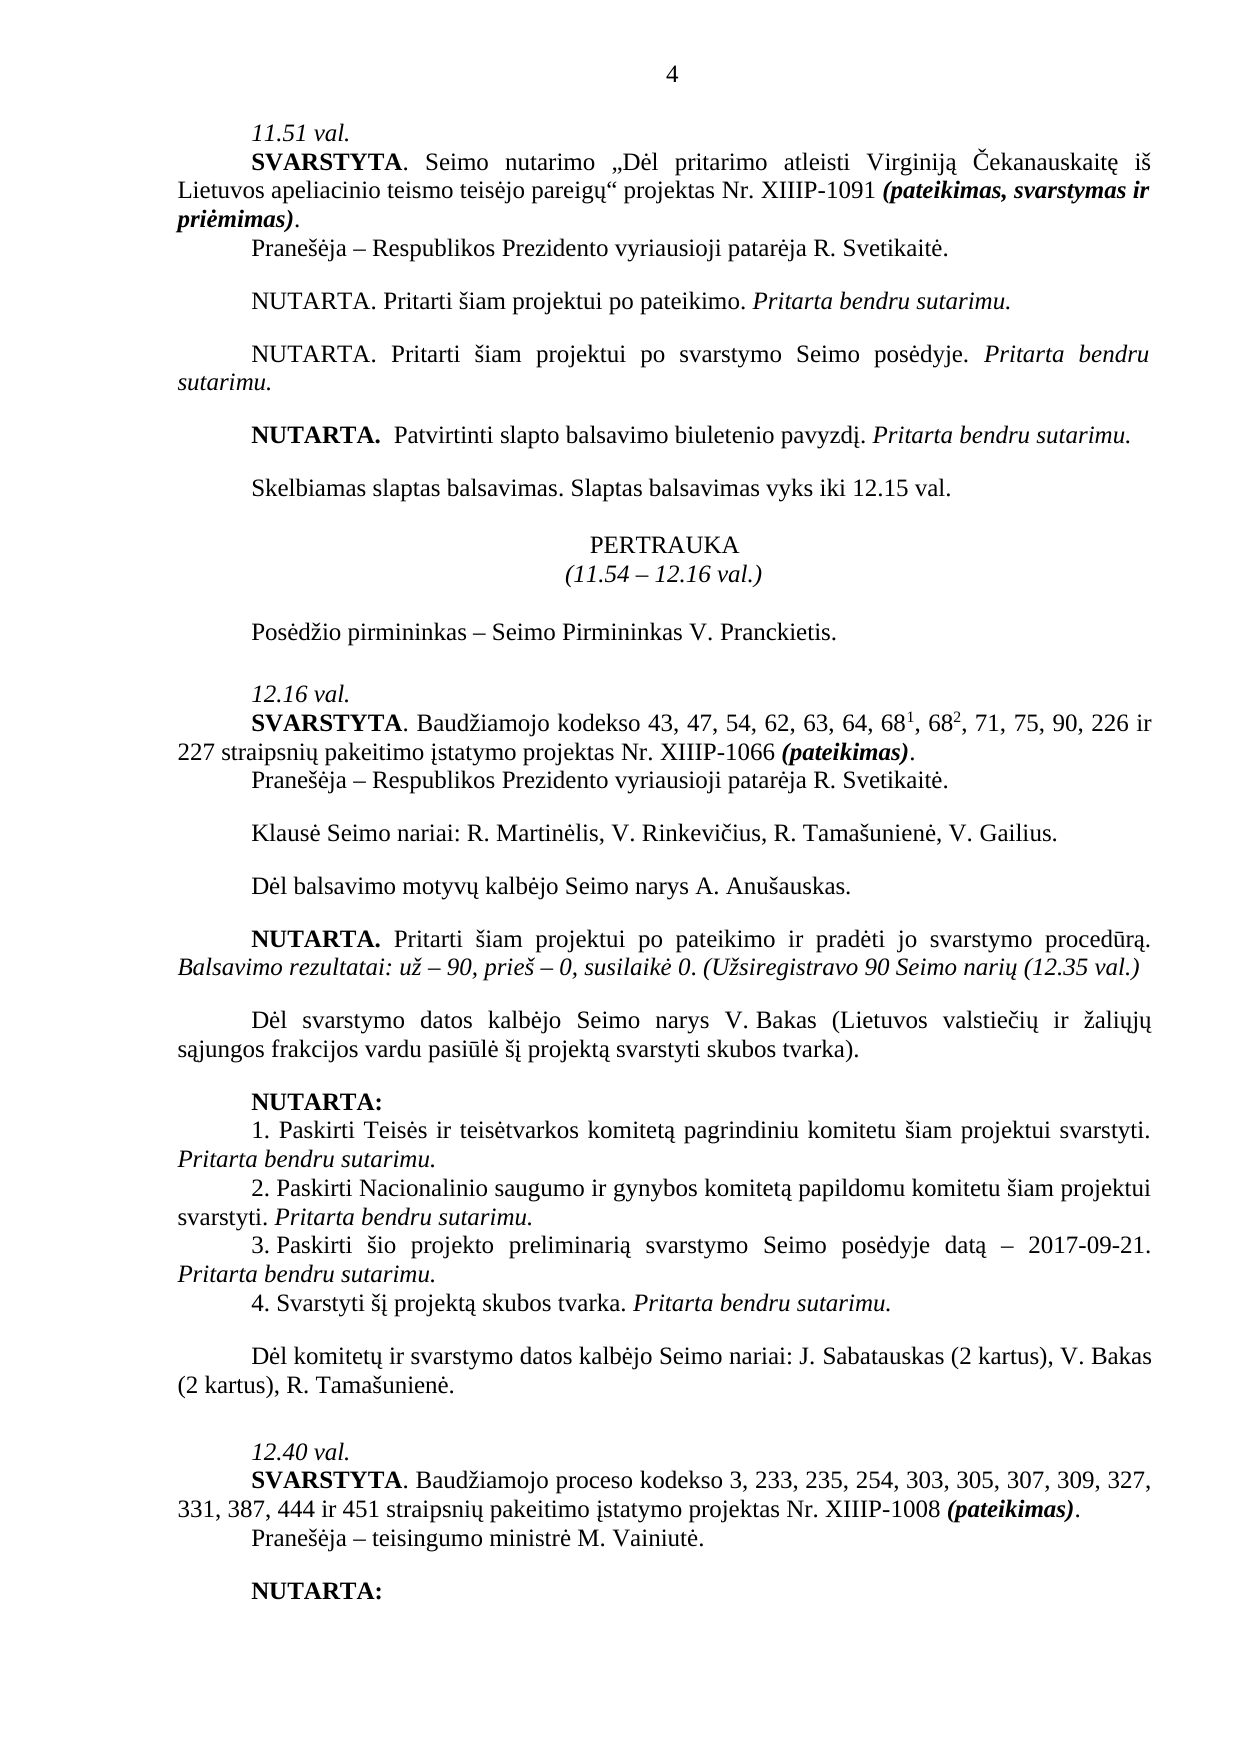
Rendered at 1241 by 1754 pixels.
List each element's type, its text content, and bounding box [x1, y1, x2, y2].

text Pranešėja – Respublikos Prezidento vyriausioji patarėja R. Svetikaitė. [177, 233, 1152, 262]
text 4. Svarstyti šį projektą skubos tvarka. Pritarta bendru sutarimu. [177, 1288, 1152, 1317]
text 3. Paskirti šio projekto preliminarią svarstymo Seimo posėdyje datą – 2017-09-21. Pritarta bendru sutarimu. [177, 1231, 1152, 1288]
text Posėdžio pirmininkas – Seimo Pirmininkas V. Pranckietis. [177, 617, 1152, 646]
text (11.54 – 12.16 val.) [177, 559, 1152, 588]
text Dėl komitetų ir svarstymo datos kalbėjo Seimo nariai: J. Sabatauskas (2 kartus), V. Bakas (2 kartus), R. Tamašunienė. [177, 1341, 1152, 1398]
text NUTARTA. Patvirtinti slapto balsavimo biuletenio pavyzdį. Pritarta bendru sutarimu. [177, 420, 1152, 449]
text 12.16 val. [177, 679, 1152, 708]
text Klausė Seimo nariai: R. Martinėlis, V. Rinkevičius, R. Tamašunienė, V. Gailius. [177, 818, 1152, 847]
text Skelbiamas slaptas balsavimas. Slaptas balsavimas vyks iki 12.15 val. [177, 473, 1152, 502]
text 11.51 val. [177, 118, 1152, 147]
text 1. Paskirti Teisės ir teisėtvarkos komitetą pagrindiniu komitetu šiam projektui svarstyti. Pritarta bendru sutarimu. [177, 1116, 1152, 1173]
text PERTRAUKA [177, 531, 1152, 559]
text Pranešėja – teisingumo ministrė M. Vainiutė. [177, 1523, 1152, 1552]
text NUTARTA. Pritarti šiam projektui po svarstymo Seimo posėdyje. Pritarta bendru sutarimu. [177, 339, 1152, 396]
text NUTARTA. Pritarti šiam projektui po pateikimo. Pritarta bendru sutarimu. [177, 286, 1152, 315]
text NUTARTA: [177, 1576, 1152, 1604]
text 2. Paskirti Nacionalinio saugumo ir gynybos komitetą papildomu komitetu šiam projektui svarstyti. Pritarta bendru sutarimu. [177, 1173, 1152, 1231]
text 12.40 val. [177, 1437, 1152, 1466]
text SVARSTYTA. Baudžiamojo kodekso 43, 47, 54, 62, 63, 64, 681, 682, 71, 75, 90, 226 ir 227 straipsnių pakeitimo įstatymo projektas Nr. XIIIP-1066 (pateikimas). [177, 708, 1152, 765]
text Dėl balsavimo motyvų kalbėjo Seimo narys A. Anušauskas. [177, 871, 1152, 900]
text Dėl svarstymo datos kalbėjo Seimo narys V. Bakas (Lietuvos valstiečių ir žaliųjų sąjungos frakcijos vardu pasiūlė šį projektą svarstyti skubos tvarka). [177, 1005, 1152, 1063]
text Pranešėja – Respublikos Prezidento vyriausioji patarėja R. Svetikaitė. [177, 765, 1152, 794]
text SVARSTYTA. Baudžiamojo proceso kodekso 3, 233, 235, 254, 303, 305, 307, 309, 327, 331, 387, 444 ir 451 straipsnių pakeitimo įstatymo projektas Nr. XIIIP-1008 (pateikimas). [177, 1466, 1152, 1523]
text NUTARTA. Pritarti šiam projektui po pateikimo ir pradėti jo svarstymo procedūrą. Balsavimo rezultatai: už – 90, prieš – 0, susilaikė 0. (Užsiregistravo 90 Seimo narių (12.35 val.) [177, 924, 1152, 981]
text NUTARTA: [177, 1087, 1152, 1116]
text SVARSTYTA. Seimo nutarimo „Dėl pritarimo atleisti Virginiją Čekanauskaitę iš Lietuvos apeliacinio teismo teisėjo pareigų“ projektas Nr. XIIIP-1091 (pateikimas, svarstymas ir priėmimas). [177, 147, 1152, 233]
